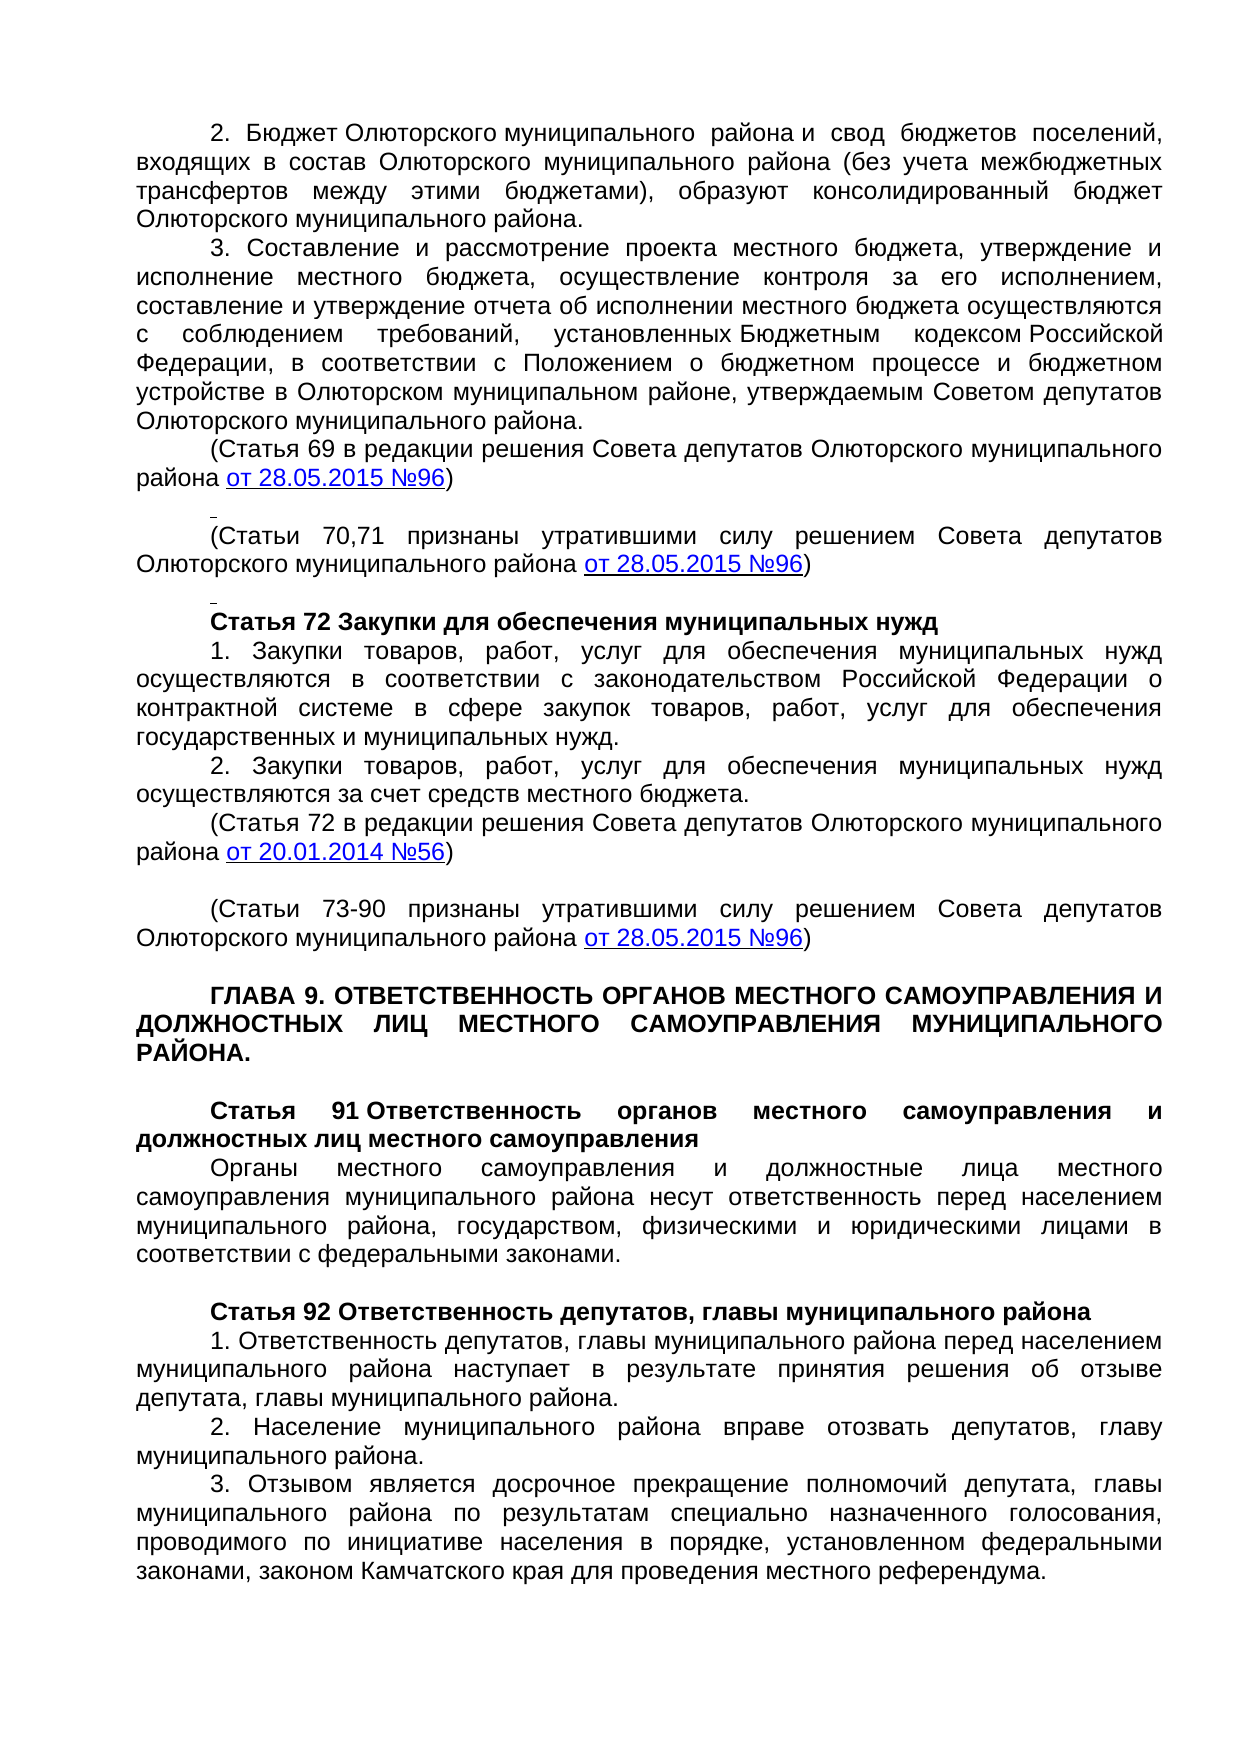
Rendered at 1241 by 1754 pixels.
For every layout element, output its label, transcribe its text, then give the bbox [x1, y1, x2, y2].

text 1. Ответственность депутатов, главы муниципального района перед населением муниципального района наступает в результате принятия решения об отзыве депутата, главы муниципального района. [136, 1326, 1163, 1412]
text Статья 72 Закупки для обеспечения муниципальных нужд [136, 607, 1163, 636]
text 2. Бюджет Олюторского муниципального района и свод бюджетов поселений, входящих в состав Олюторского муниципального района (без учета межбюджетных трансфертов между этими бюджетами), образуют консолидированный бюджет Олюторского муниципального района. [136, 118, 1163, 233]
text (Статьи 70,71 признаны утратившими силу решением Совета депутатов Олюторского муниципального района от 28.05.2015 №96) [136, 521, 1163, 578]
text (Статьи 73-90 признаны утратившими силу решением Совета депутатов Олюторского муниципального района от 28.05.2015 №96) [136, 894, 1163, 952]
text 1. Закупки товаров, работ, услуг для обеспечения муниципальных нужд осуществляются в соответствии с законодательством Российской Федерации о контрактной системе в сфере закупок товаров, работ, услуг для обеспечения государственных и муниципальных нужд. [136, 636, 1163, 751]
text 2. Население муниципального района вправе отозвать депутатов, главу муниципального района. [136, 1412, 1163, 1469]
text Органы местного самоуправления и должностные лица местного самоуправления муниципального района несут ответственность перед населением муниципального района, государством, физическими и юридическими лицами в соответствии с федеральными законами. [136, 1153, 1163, 1268]
text 3. Составление и рассмотрение проекта местного бюджета, утверждение и исполнение местного бюджета, осуществление контроля за его исполнением, составление и утверждение отчета об исполнении местного бюджета осуществляются с соблюдением требований, установленных Бюджетным кодексом Российской Федерации, в соответствии с Положением о бюджетном процессе и бюджетном устройстве в Олюторском муниципальном районе, утверждаемым Советом депутатов Олюторского муниципального района. [136, 233, 1163, 434]
text (Статья 69 в редакции решения Совета депутатов Олюторского муниципального района от 28.05.2015 №96) [136, 434, 1163, 492]
text 3. Отзывом является досрочное прекращение полномочий депутата, главы муниципального района по результатам специально назначенного голосования, проводимого по инициативе населения в порядке, установленном федеральными законами, законом Камчатского края для проведения местного референдума. [136, 1469, 1163, 1584]
text ГЛАВА 9. ОТВЕТСТВЕННОСТЬ ОРГАНОВ МЕСТНОГО САМОУПРАВЛЕНИЯ И ДОЛЖНОСТНЫХ ЛИЦ МЕСТНОГО САМОУПРАВЛЕНИЯ МУНИЦИПАЛЬНОГО РАЙОНА. [136, 981, 1163, 1067]
text 2. Закупки товаров, работ, услуг для обеспечения муниципальных нужд осуществляются за счет средств местного бюджета. [136, 751, 1163, 808]
text (Статья 72 в редакции решения Совета депутатов Олюторского муниципального района от 20.01.2014 №56) [136, 808, 1163, 866]
text Статья 91 Ответственность органов местного самоуправления и должностных лиц местного самоуправления [136, 1096, 1163, 1153]
text Статья 92 Ответственность депутатов, главы муниципального района [136, 1297, 1163, 1326]
